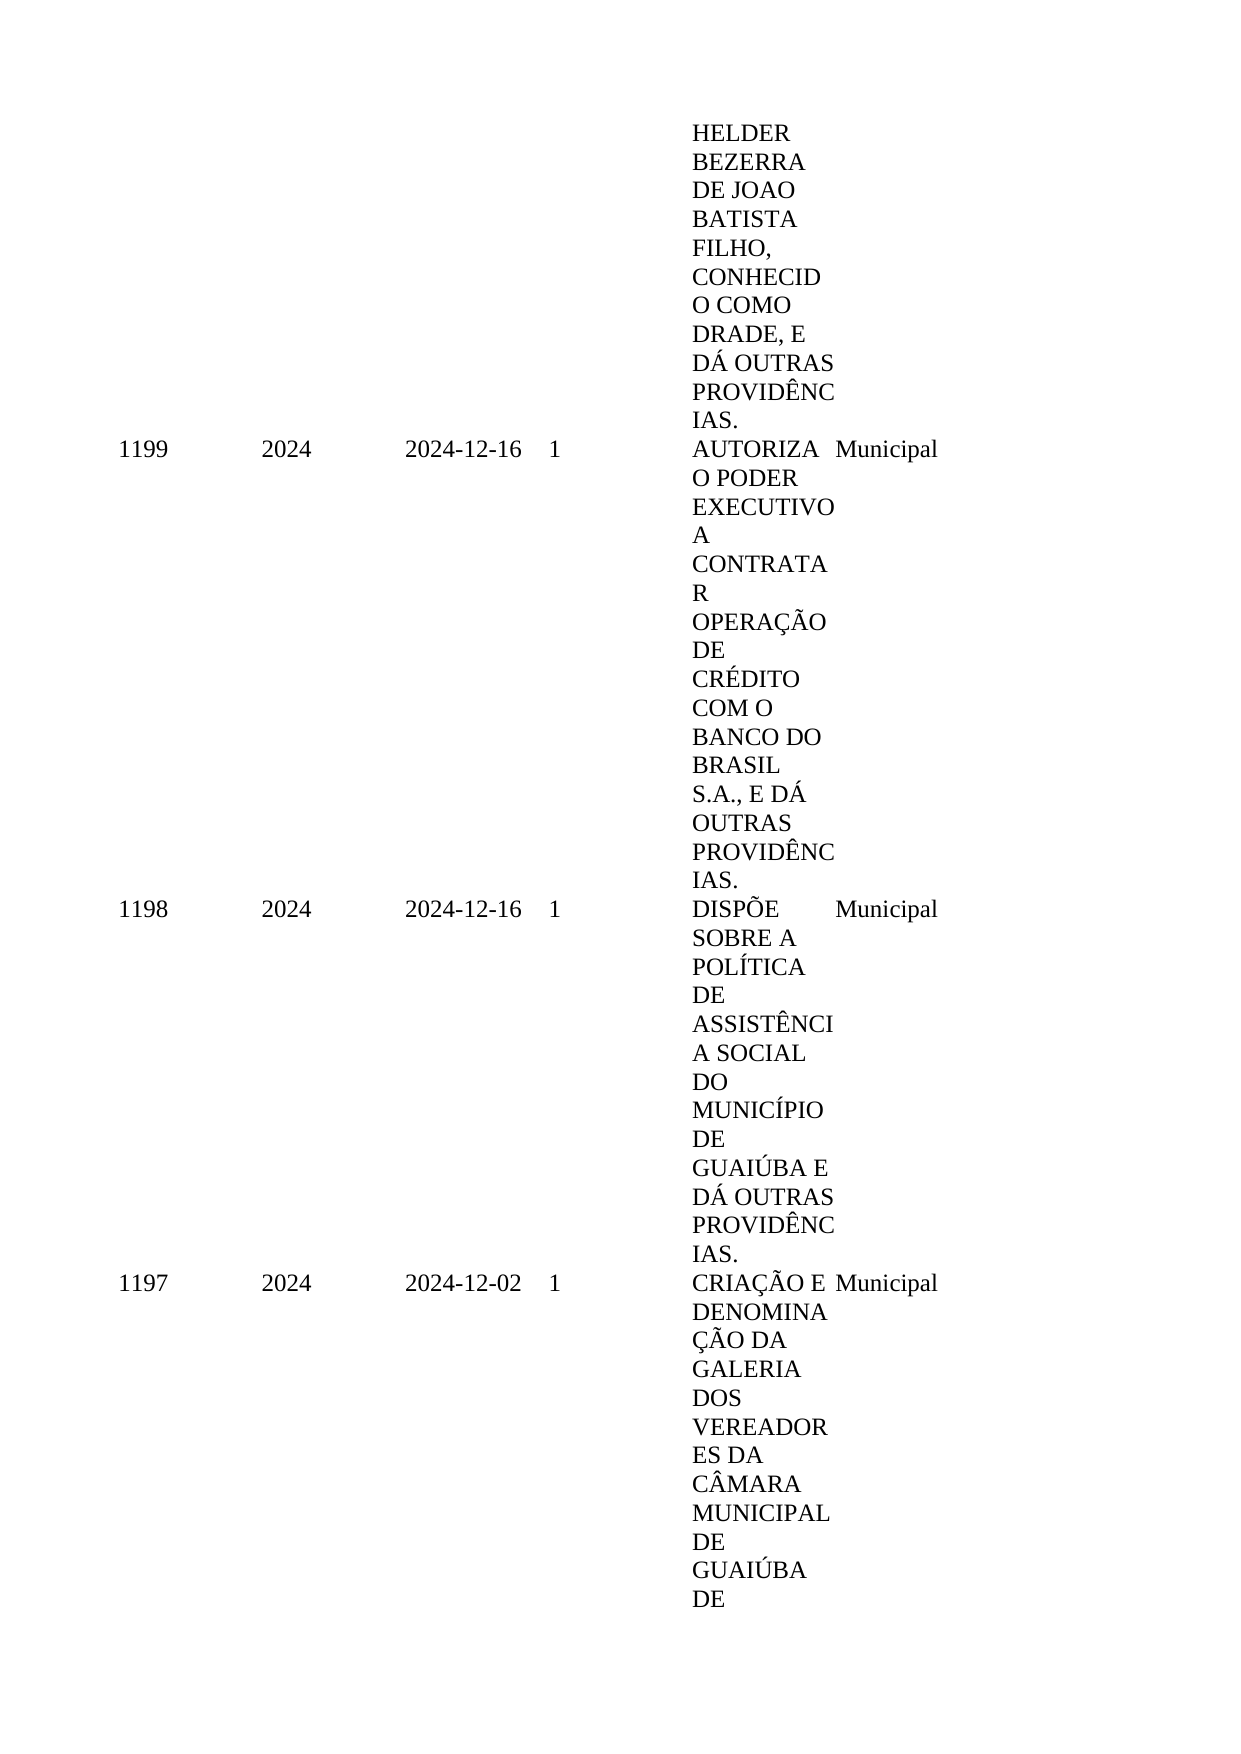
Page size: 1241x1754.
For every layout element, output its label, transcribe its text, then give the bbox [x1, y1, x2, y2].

table_cell 2024-12-16 [405, 894, 548, 1268]
table_cell DISPÕE SOBRE A POLÍTICA DE ASSISTÊNCIA SOCIAL DO MUNICÍPIO DE GUAIÚBA E DÁ OUTRAS PROVIDÊNCIAS. [692, 894, 835, 1268]
table_cell [548, 118, 692, 434]
table_cell HELDER BEZERRA DE JOAO BATISTA FILHO, CONHECIDO COMO DRADE, E DÁ OUTRAS PROVIDÊNCIAS. [692, 118, 835, 434]
table_cell 1 [548, 434, 692, 894]
table_cell [835, 118, 979, 434]
table_cell 1 [548, 1268, 692, 1613]
table_cell 2024 [261, 894, 405, 1268]
table_cell [979, 894, 1122, 1268]
table_cell 2024-12-02 [405, 1268, 548, 1613]
table_cell AUTORIZA O PODER EXECUTIVO A CONTRATAR OPERAÇÃO DE CRÉDITO COM O BANCO DO BRASIL S.A., E DÁ OUTRAS PROVIDÊNCIAS. [692, 434, 835, 894]
table_cell [979, 118, 1122, 434]
table_cell 1197 [118, 1268, 261, 1613]
table_cell [118, 118, 261, 434]
table_cell 2024-12-16 [405, 434, 548, 894]
table_cell [979, 1268, 1122, 1613]
table_cell Municipal [835, 1268, 979, 1613]
table_cell CRIAÇÃO E DENOMINAÇÃO DA GALERIA DOS VEREADORES DA CÂMARA MUNICIPAL DE GUAIÚBA DE [692, 1268, 835, 1613]
table_cell 1199 [118, 434, 261, 894]
table_cell [405, 118, 548, 434]
table_cell Municipal [835, 434, 979, 894]
table_cell [979, 434, 1122, 894]
table_cell [261, 118, 405, 434]
table_cell 1198 [118, 894, 261, 1268]
table_cell 2024 [261, 1268, 405, 1613]
table_cell 1 [548, 894, 692, 1268]
table_cell Municipal [835, 894, 979, 1268]
table_cell 2024 [261, 434, 405, 894]
